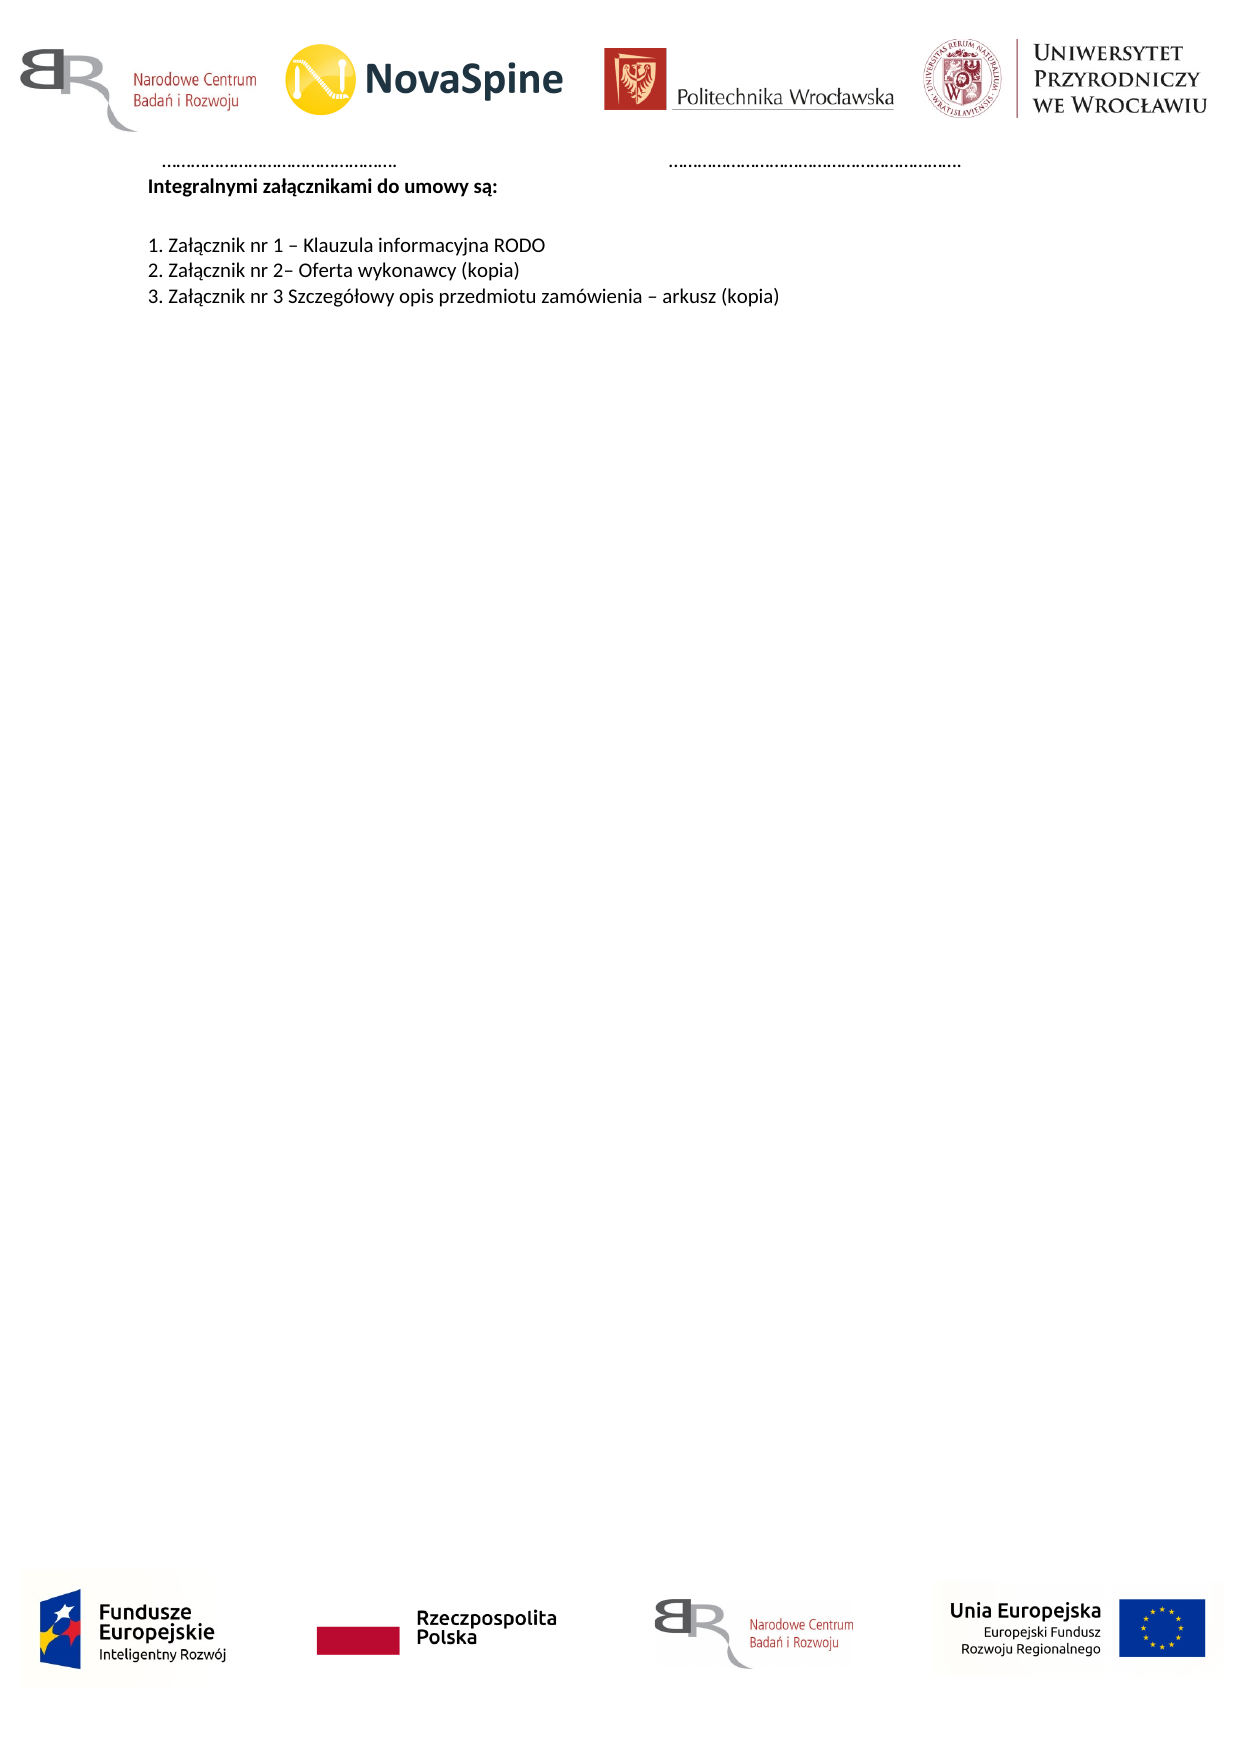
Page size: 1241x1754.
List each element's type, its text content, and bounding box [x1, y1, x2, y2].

text Integralnymi załącznikami do umowy są: [148, 173, 1093, 198]
text 1. Załącznik nr 1 – Klauzula informacyjna RODO [148, 232, 1093, 257]
text 2. Załącznik nr 2– Oferta wykonawcy (kopia) [148, 257, 1093, 283]
text …………………………………………. ……………………………………………………. [148, 148, 1093, 173]
text 3. Załącznik nr 3 Szczegółowy opis przedmiotu zamówienia – arkusz (kopia) [148, 283, 1093, 308]
